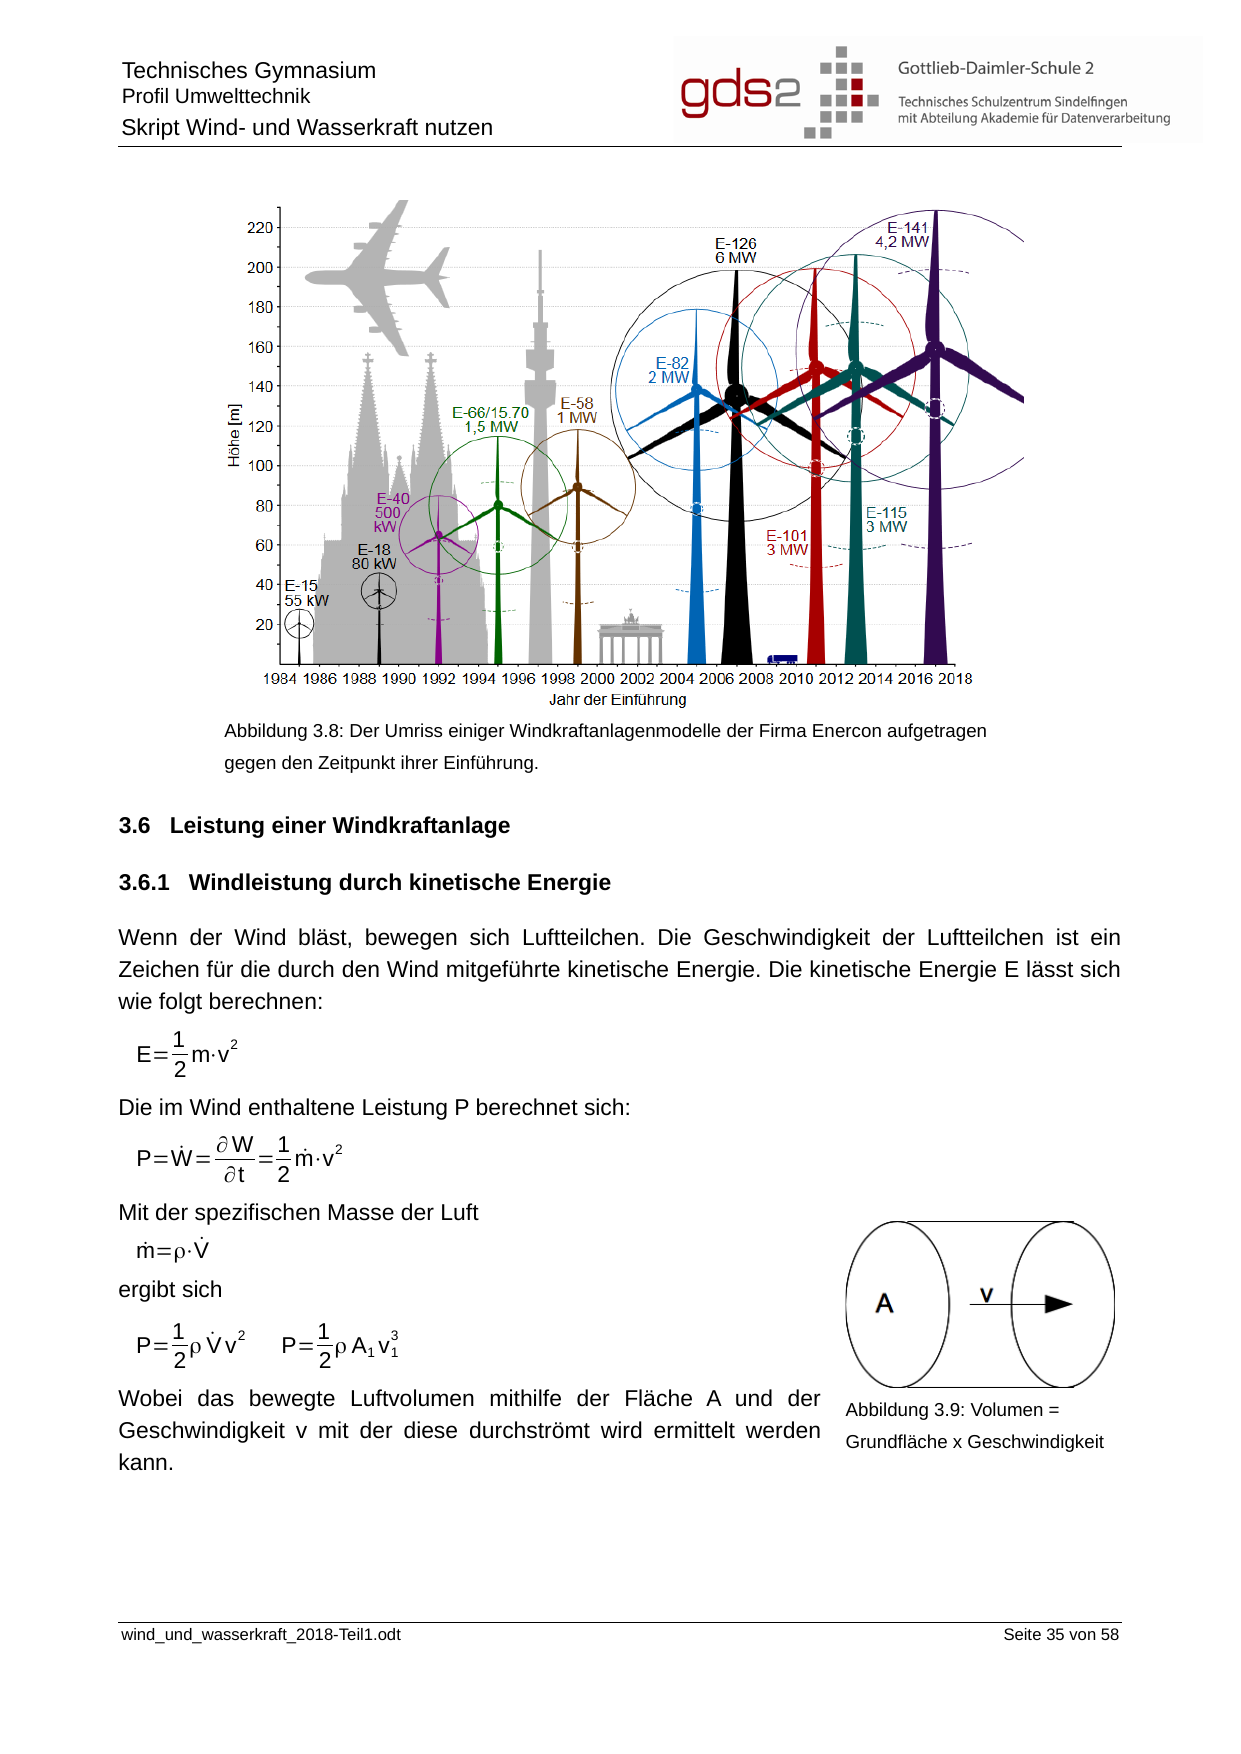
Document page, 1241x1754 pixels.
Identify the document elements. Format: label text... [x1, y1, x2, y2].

text ergibt sich [118, 1276, 845, 1303]
picture [224, 200, 1024, 709]
text Die im Wind enthaltene Leistung P berechnet sich: [118, 1094, 1122, 1120]
picture [673, 36, 1204, 143]
text Wobei das bewegte Luftvolumen mithilfe der Fläche A und der Geschwindigkeit v mit der diese durchströmt wird ermittelt werden kann. [118, 1381, 1122, 1477]
text [845, 1453, 1115, 1474]
text Abbildung 3.8: Der Umriss einiger Windkraftanlagenmodelle der Firma Enercon aufgetragen gegen den Zeitpunkt ihrer Einführung. [224, 709, 1024, 773]
text Mit der spezifischen Masse der Luft [118, 1199, 1122, 1225]
text Abbildung 3.9: Volumen = Grundfläche x Geschwindigkeit [845, 1388, 1115, 1453]
picture [845, 1221, 1115, 1388]
subtitle Leistung einer Windkraftanlage [112, 812, 1122, 838]
subtitle Windleistung durch kinetische Energie [112, 869, 1122, 895]
text Wenn der Wind bläst, bewegen sich Luftteilchen. Die Geschwindigkeit der Luftteilchen ist ein Zeichen für die durch den Wind mitgeführte kinetische Energie. Die kinetische Energie E lässt sich wie folgt berechnen: [118, 920, 1122, 1016]
